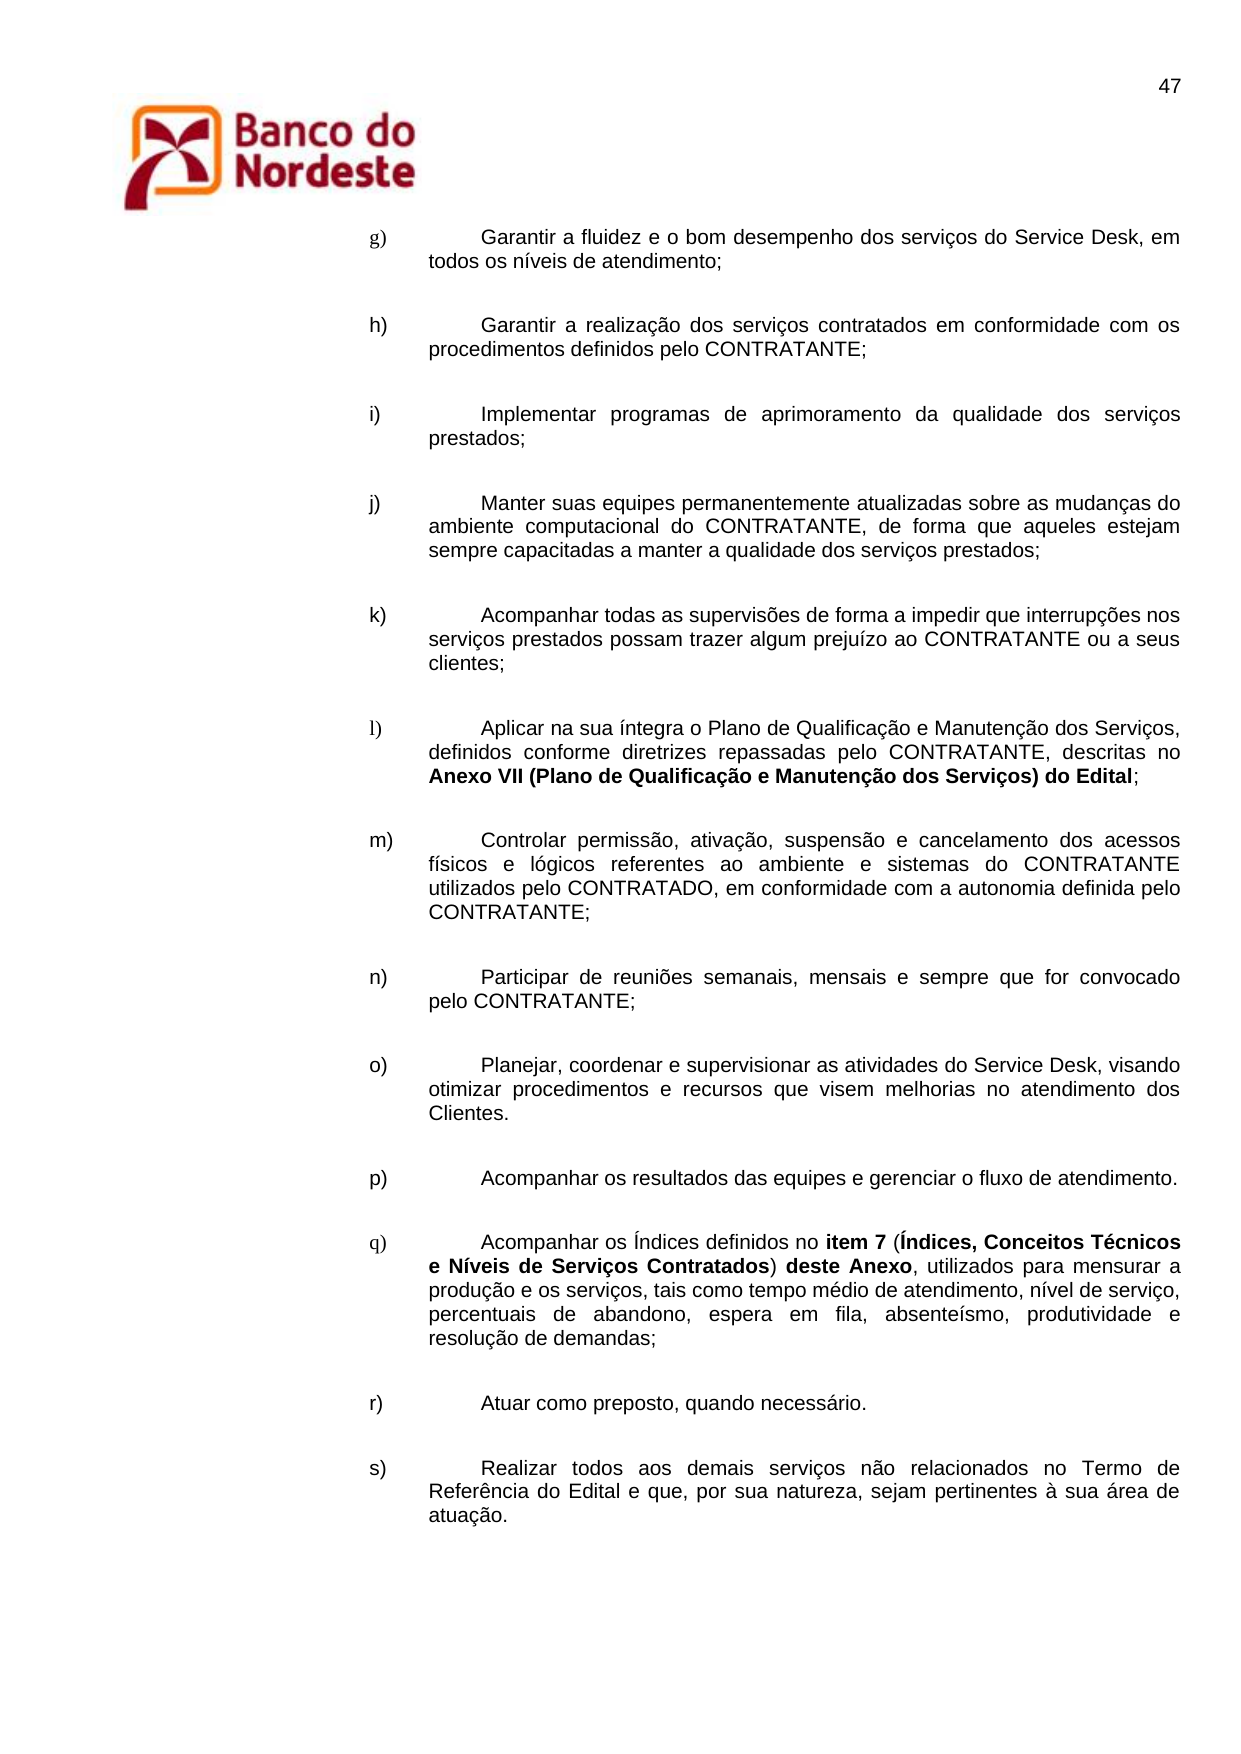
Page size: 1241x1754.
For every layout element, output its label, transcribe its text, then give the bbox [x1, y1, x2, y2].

subtitle Garantir a realização dos serviços contratados em conformidade com os procedimentos definidos pelo CONTRATANTE; [369, 313, 1181, 361]
subtitle Participar de reuniões semanais, mensais e sempre que for convocado pelo CONTRATANTE; [369, 964, 1181, 1012]
subtitle Manter suas equipes permanentemente atualizadas sobre as mudanças do ambiente computacional do CONTRATANTE, de forma que aqueles estejam sempre capacitadas a manter a qualidade dos serviços prestados; [369, 490, 1181, 562]
subtitle Acompanhar todas as supervisões de forma a impedir que interrupções nos serviços prestados possam trazer algum prejuízo ao CONTRATANTE ou a seus clientes; [369, 603, 1181, 675]
subtitle Implementar programas de aprimoramento da qualidade dos serviços prestados; [369, 402, 1181, 450]
subtitle Acompanhar os resultados das equipes e gerenciar o fluxo de atendimento. [369, 1166, 1181, 1189]
subtitle Acompanhar os Índices definidos no item 7 (Índices, Conceitos Técnicos e Níveis de Serviços Contratados) deste Anexo, utilizados para mensurar a produção e os serviços, tais como tempo médio de atendimento, nível de serviço, percentuais de abandono, espera em fila, absenteísmo, produtividade e resolução de demandas; [369, 1230, 1181, 1350]
subtitle Controlar permissão, ativação, suspensão e cancelamento dos acessos físicos e lógicos referentes ao ambiente e sistemas do CONTRATANTE utilizados pelo CONTRATADO, em conformidade com a autonomia definida pelo CONTRATANTE; [369, 828, 1181, 924]
subtitle Atuar como preposto, quando necessário. [369, 1391, 1181, 1415]
subtitle Aplicar na sua íntegra o Plano de Qualificação e Manutenção dos Serviços, definidos conforme diretrizes repassadas pelo CONTRATANTE, descritas no Anexo VII (Plano de Qualificação e Manutenção dos Serviços) do Edital; [369, 715, 1181, 787]
subtitle Planejar, coordenar e supervisionar as atividades do Service Desk, visando otimizar procedimentos e recursos que visem melhorias no atendimento dos Clientes. [369, 1053, 1181, 1125]
subtitle Garantir a fluidez e o bom desempenho dos serviços do Service Desk, em todos os níveis de atendimento; [369, 224, 1181, 273]
subtitle Realizar todos aos demais serviços não relacionados no Termo de Referência do Edital e que, por sua natureza, sejam pertinentes à sua área de atuação. [369, 1455, 1181, 1527]
picture [112, 93, 423, 220]
